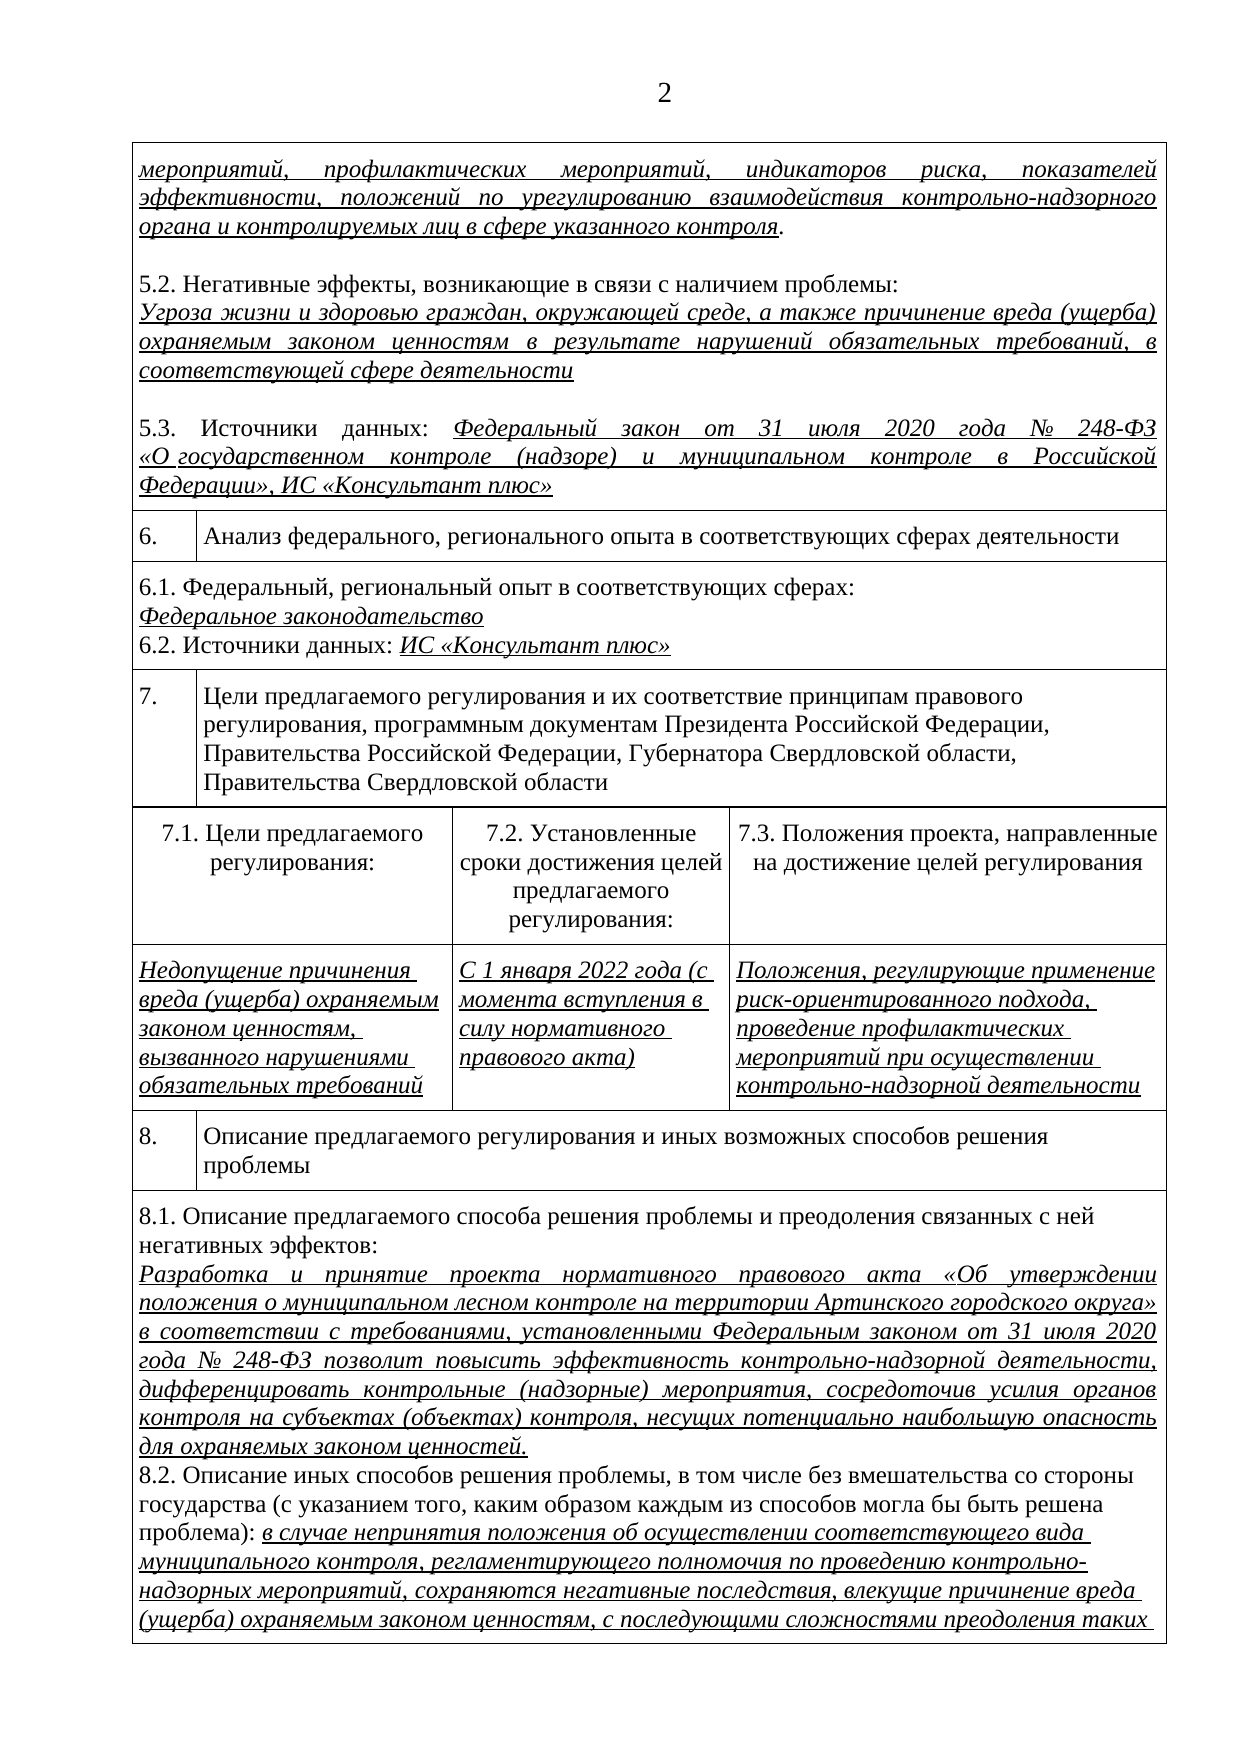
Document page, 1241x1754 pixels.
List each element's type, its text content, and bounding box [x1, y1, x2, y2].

table_cell 7.1. Цели предлагаемого регулирования: [133, 808, 452, 944]
table_cell мероприятий, профилактических мероприятий, индикаторов риска, показателей эффективности, положений по урегулированию взаимодействия контрольно-надзорного органа и контролируемых лиц в сфере указанного контроля. 5.2. Негативные эффекты, возникающие в связи с наличием проблемы: Угроза жизни и здоровью граждан, окружающей среде, а также причинение вреда (ущерба) охраняемым законом ценностям в результате нарушений обязательных требований, в соответствующей сфере деятельности 5.3. Источники данных: Федеральный закон от 31 июля 2020 года № 248-ФЗ «О государственном контроле (надзоре) и муниципальном контроле в Российской Федерации», ИС «Консультант плюс» [133, 143, 1166, 509]
table_cell Недопущение причинения вреда (ущерба) охраняемым законом ценностям, вызванного нарушениями обязательных требований [133, 945, 452, 1110]
table_cell 7. [133, 670, 196, 806]
table_cell 8.1. Описание предлагаемого способа решения проблемы и преодоления связанных с ней негативных эффектов: Разработка и принятие проекта нормативного правового акта «Об утверждении положения о муниципальном лесном контроле на территории Артинского городского округа» в соответствии с требованиями, установленными Федеральным законом от 31 июля 2020 года № 248-ФЗ позволит повысить эффективность контрольно-надзорной деятельности, дифференцировать контрольные (надзорные) мероприятия, сосредоточив усилия органов контроля на субъектах (объектах) контроля, несущих потенциально наибольшую опасность для охраняемых законом ценностей. 8.2. Описание иных способов решения проблемы, в том числе без вмешательства со стороны государства (с указанием того, каким образом каждым из способов могла бы быть решена проблема): в случае непринятия положения об осуществлении соответствующего вида муниципального контроля, регламентирующего полномочия по проведению контрольно-надзорных мероприятий, сохраняются негативные последствия, влекущие причинение вреда (ущерба) охраняемым законом ценностям, с последующими сложностями преодоления таких [133, 1191, 1166, 1643]
table_cell [1167, 1110, 1240, 1189]
table_cell [1167, 669, 1240, 806]
table_cell [1167, 142, 1240, 509]
table_cell [1167, 561, 1240, 669]
table_cell 8. [133, 1111, 196, 1189]
table_cell [1167, 1190, 1240, 1643]
table_cell Цели предлагаемого регулирования и их соответствие принципам правового регулирования, программным документам Президента Российской Федерации, Правительства Российской Федерации, Губернатора Свердловской области, Правительства Свердловской области [197, 670, 1166, 806]
table_cell 6.1. Федеральный, региональный опыт в соответствующих сферах: Федеральное законодательство 6.2. Источники данных: ИС «Консультант плюс» [133, 562, 1166, 669]
table_cell Положения, регулирующие применение риск-ориентированного подхода, проведение профилактических мероприятий при осуществлении контрольно-надзорной деятельности [730, 945, 1166, 1110]
table_cell С 1 января 2022 года (с момента вступления в силу нормативного правового акта) [453, 945, 729, 1110]
table_cell Анализ федерального, регионального опыта в соответствующих сферах деятельности [197, 511, 1166, 561]
table_cell 7.3. Положения проекта, направленные на достижение целей регулирования [730, 808, 1166, 944]
table_cell 7.2. Установленные сроки достижения целей предлагаемого регулирования: [453, 808, 729, 944]
table_cell [1167, 944, 1240, 1110]
table_cell [1167, 806, 1240, 944]
table_cell [1167, 510, 1240, 561]
table_cell Описание предлагаемого регулирования и иных возможных способов решения проблемы [197, 1111, 1166, 1189]
table_cell 6. [133, 511, 196, 561]
